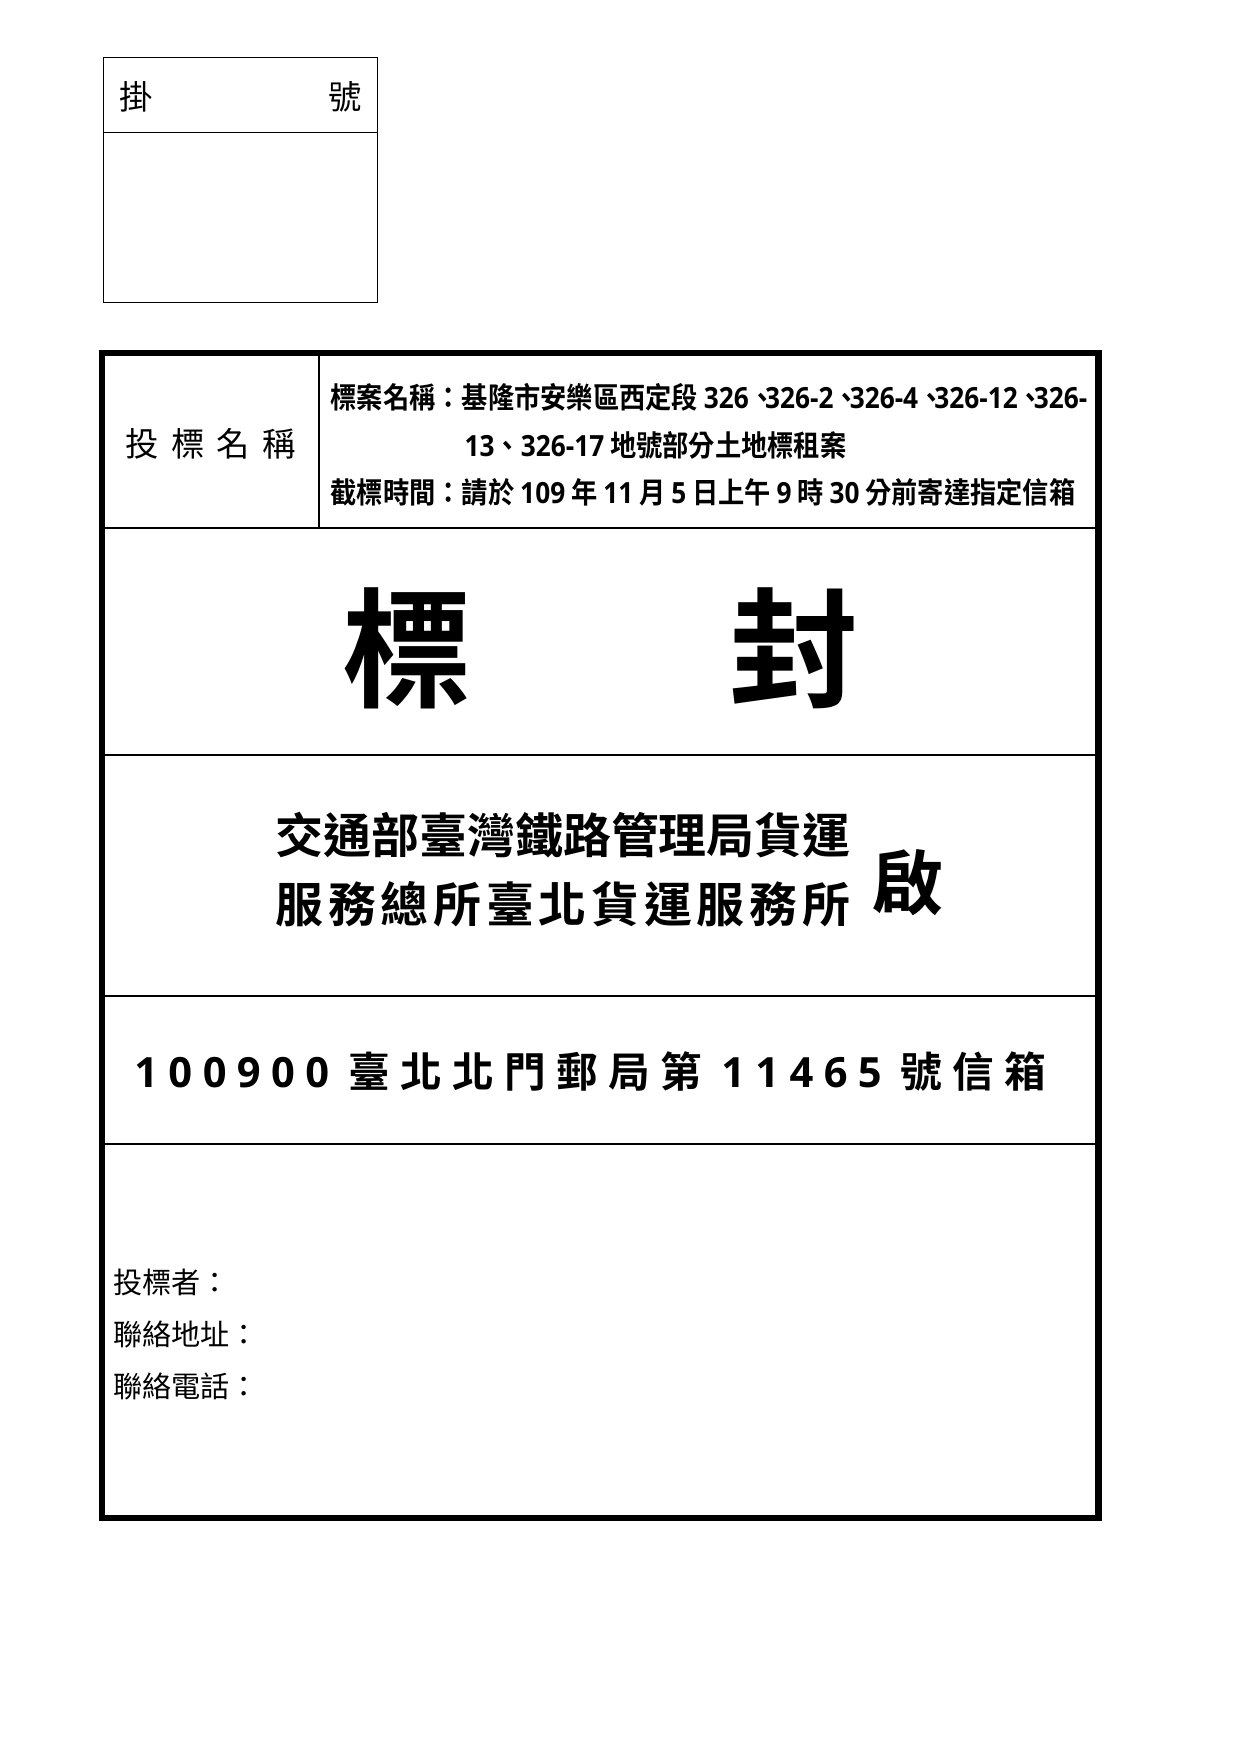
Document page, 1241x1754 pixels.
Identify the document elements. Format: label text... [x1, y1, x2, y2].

table_header 標案名稱：基隆市安樂區西定段326、326-2、326-4、326-12、326-13、326-17地號部分土地標租案 截標時間：請於109年11月5日上午9時30分前寄達指定信箱 [320, 356, 1095, 527]
table_cell [104, 133, 377, 302]
table_header 掛號 [104, 58, 377, 132]
table_cell 投標者： 聯絡地址： 聯絡電話： [105, 1145, 1095, 1515]
table_header 投標名稱 [105, 356, 318, 527]
table_cell 100900臺北北門郵局第11465號信箱 [105, 997, 1095, 1143]
table_cell 標 封 [105, 529, 1095, 754]
table_cell 交通部臺灣鐵路管理局貨運服務總所臺北貨運服務所 啟 [105, 756, 1095, 995]
